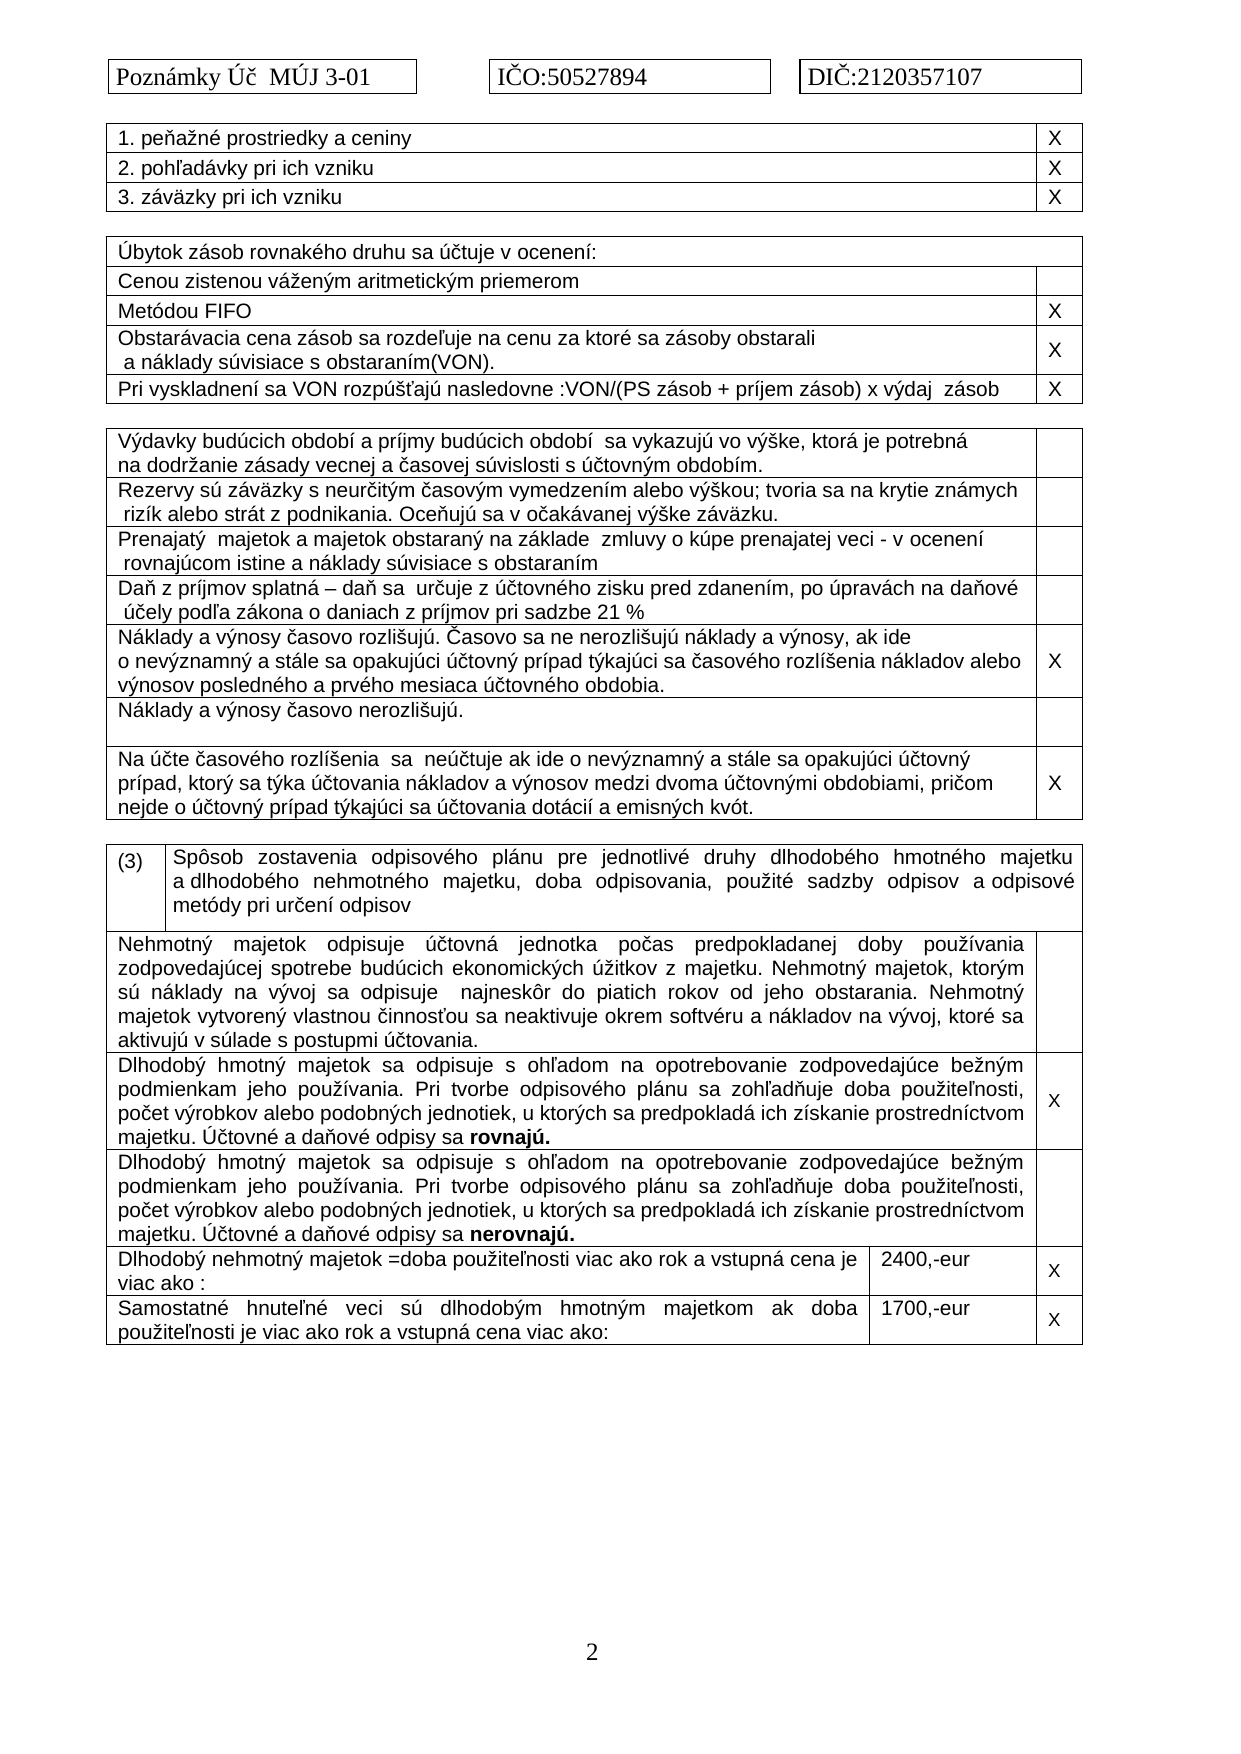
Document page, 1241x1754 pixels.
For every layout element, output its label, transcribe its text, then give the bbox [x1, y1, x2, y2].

table_cell Dlhodobý nehmotný majetok =doba použiteľnosti viac ako rok a vstupná cena je viac ako : [107, 1247, 869, 1294]
table_cell Daň z príjmov splatná – daň sa určuje z účtovného zisku pred zdanením, po úpravách na daňové účely podľa zákona o daniach z príjmov pri sadzbe 21 % [107, 576, 1036, 624]
table_header Úbytok zásob rovnakého druhu sa účtuje v ocenení: [107, 237, 1082, 266]
table_cell [1037, 1150, 1082, 1246]
table_cell X [1037, 153, 1082, 182]
table_cell Obstarávacia cena zásob sa rozdeľuje na cenu za ktoré sa zásoby obstarali a náklady súvisiace s obstaraním(VON). [107, 326, 1036, 374]
table_cell X [1037, 1296, 1082, 1343]
table_cell [1037, 932, 1082, 1052]
table_cell 3. záväzky pri ich vzniku [107, 183, 1036, 211]
table_cell Metódou FIFO [107, 296, 1036, 325]
table_cell [1037, 576, 1082, 624]
table_cell X [1037, 183, 1082, 211]
table_cell Nehmotný majetok odpisuje účtovná jednotka počas predpokladanej doby používania zodpovedajúcej spotrebe budúcich ekonomických úžitkov z majetku. Nehmotný majetok, ktorým sú náklady na vývoj sa odpisuje najneskôr do piatich rokov od jeho obstarania. Nehmotný majetok vytvorený vlastnou činnosťou sa neaktivuje okrem softvéru a nákladov na vývoj, ktoré sa aktivujú v súlade s postupmi účtovania. [107, 932, 1036, 1052]
table_cell Náklady a výnosy časovo rozlišujú. Časovo sa ne nerozlišujú náklady a výnosy, ak ide o nevýznamný a stále sa opakujúci účtovný prípad týkajúci sa časového rozlíšenia nákladov alebo výnosov posledného a prvého mesiaca účtovného obdobia. [107, 625, 1036, 697]
table_cell [1037, 267, 1082, 295]
table_cell X [1037, 124, 1082, 152]
table_cell Pri vyskladnení sa VON rozpúšťajú nasledovne :VON/(PS zásob + príjem zásob) x výdaj zásob [107, 375, 1036, 403]
table_header [1037, 429, 1082, 477]
table_cell [1037, 527, 1082, 575]
table_cell Prenajatý majetok a majetok obstaraný na základe zmluvy o kúpe prenajatej veci - v ocenení rovnajúcom istine a náklady súvisiace s obstaraním [107, 527, 1036, 575]
table_cell 1700,-eur [870, 1296, 1036, 1343]
table_cell Dlhodobý hmotný majetok sa odpisuje s ohľadom na opotrebovanie zodpovedajúce bežným podmienkam jeho používania. Pri tvorbe odpisového plánu sa zohľadňuje doba použiteľnosti, počet výrobkov alebo podobných jednotiek, u ktorých sa predpokladá ich získanie prostredníctvom majetku. Účtovné a daňové odpisy sa rovnajú. [107, 1053, 1036, 1149]
table_header [107, 845, 165, 931]
table_cell Dlhodobý hmotný majetok sa odpisuje s ohľadom na opotrebovanie zodpovedajúce bežným podmienkam jeho používania. Pri tvorbe odpisového plánu sa zohľadňuje doba použiteľnosti, počet výrobkov alebo podobných jednotiek, u ktorých sa predpokladá ich získanie prostredníctvom majetku. Účtovné a daňové odpisy sa nerovnajú. [107, 1150, 1036, 1246]
table_cell X [1037, 326, 1082, 374]
table_cell X [1037, 1247, 1082, 1294]
table_cell Samostatné hnuteľné veci sú dlhodobým hmotným majetkom ak doba použiteľnosti je viac ako rok a vstupná cena viac ako: [107, 1296, 869, 1343]
table_header Spôsob zostavenia odpisového plánu pre jednotlivé druhy dlhodobého hmotného majetku a dlhodobého nehmotného majetku, doba odpisovania, použité sadzby odpisov a odpisové metódy pri určení odpisov [166, 845, 1082, 931]
table_cell Náklady a výnosy časovo nerozlišujú. [107, 698, 1036, 746]
table_cell 2400,-eur [870, 1247, 1036, 1294]
table_cell [1037, 478, 1082, 526]
table_header Výdavky budúcich období a príjmy budúcich období sa vykazujú vo výške, ktorá je potrebná na dodržanie zásady vecnej a časovej súvislosti s účtovným obdobím. [107, 429, 1036, 477]
table_cell 2. pohľadávky pri ich vzniku [107, 153, 1036, 182]
table_cell Na účte časového rozlíšenia sa neúčtuje ak ide o nevýznamný a stále sa opakujúci účtovný prípad, ktorý sa týka účtovania nákladov a výnosov medzi dvoma účtovnými obdobiami, pričom nejde o účtovný prípad týkajúci sa účtovania dotácií a emisných kvót. [107, 747, 1036, 819]
table_cell X [1037, 747, 1082, 819]
table_cell X [1037, 1053, 1082, 1149]
table_cell X [1037, 625, 1082, 697]
table_cell 1. peňažné prostriedky a ceniny [107, 124, 1036, 152]
table_cell X [1037, 375, 1082, 403]
table_cell X [1037, 296, 1082, 325]
table_cell Rezervy sú záväzky s neurčitým časovým vymedzením alebo výškou; tvoria sa na krytie známych rizík alebo strát z podnikania. Oceňujú sa v očakávanej výške záväzku. [107, 478, 1036, 526]
table_cell Cenou zistenou váženým aritmetickým priemerom [107, 267, 1036, 295]
table_cell [1037, 698, 1082, 746]
